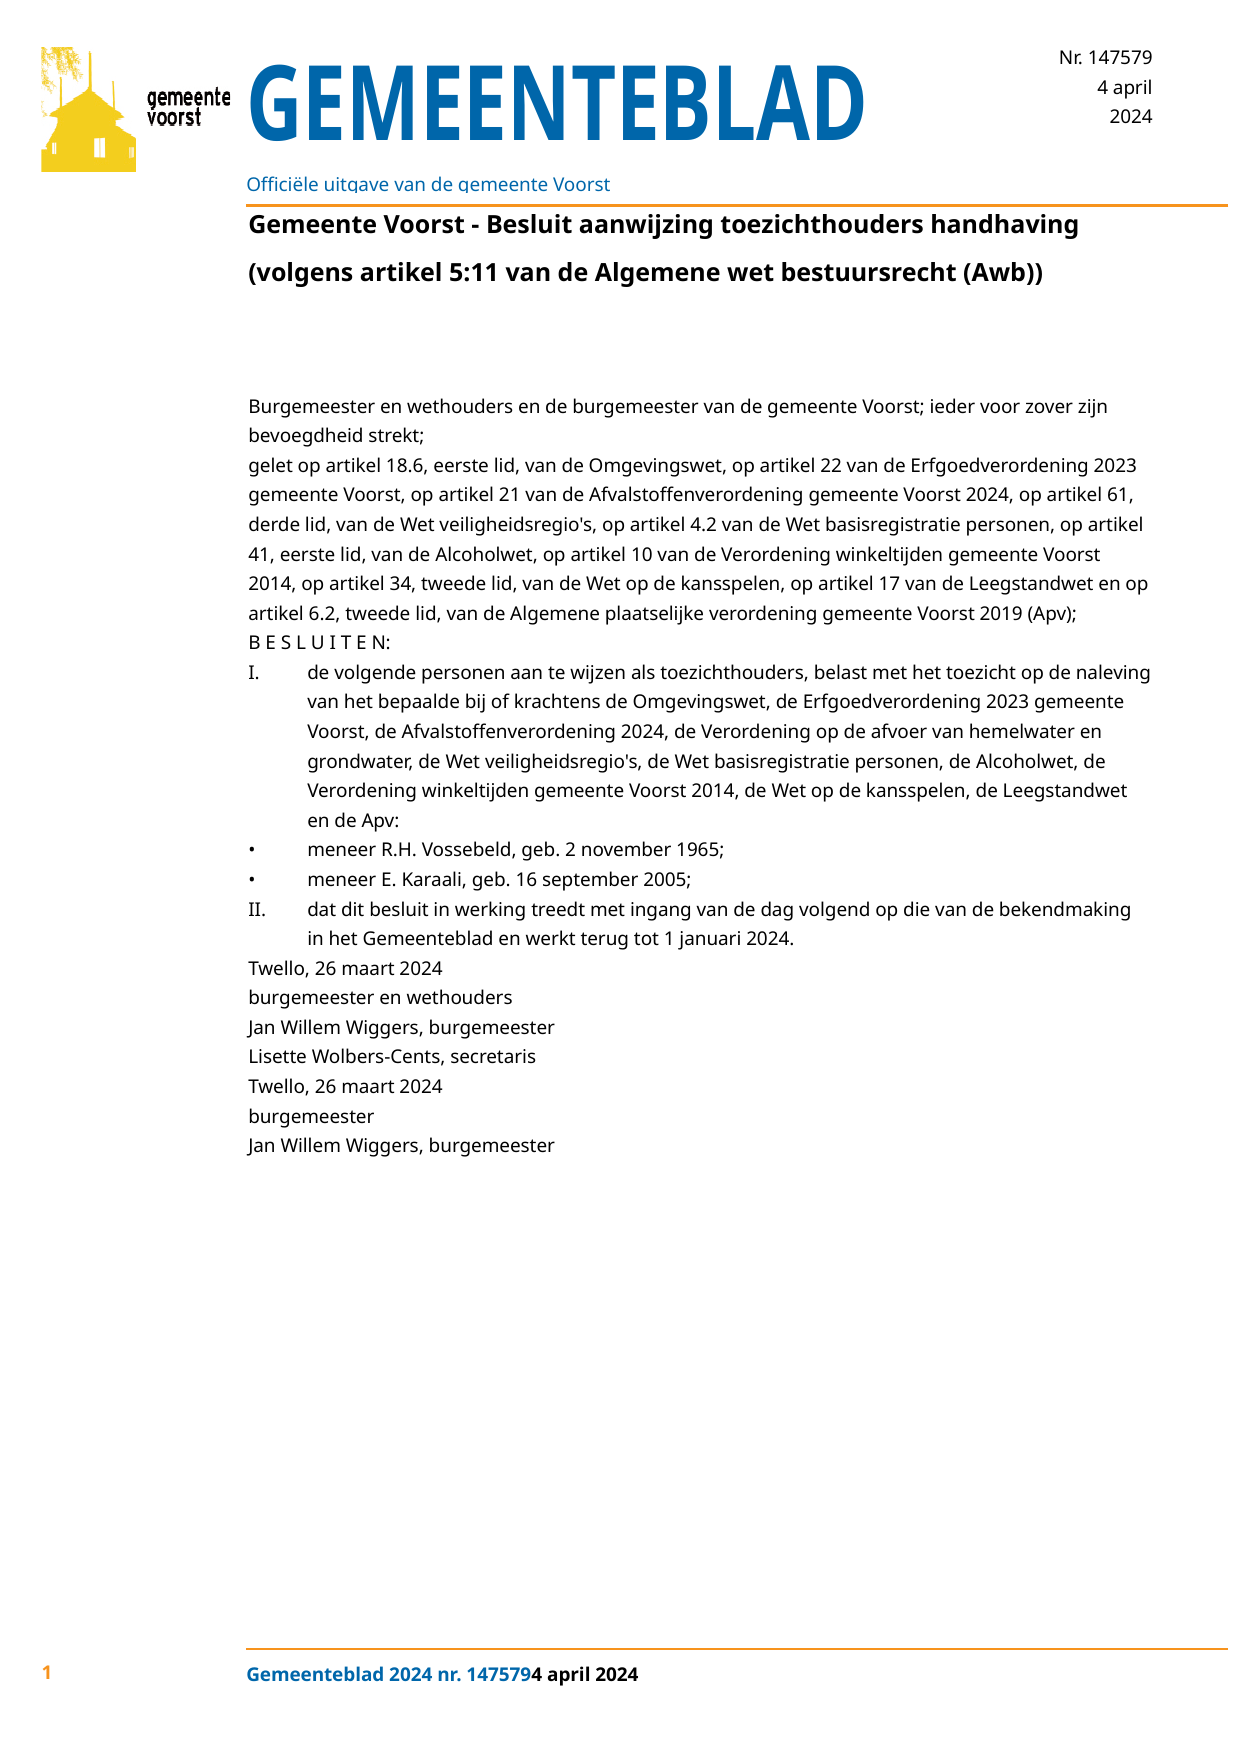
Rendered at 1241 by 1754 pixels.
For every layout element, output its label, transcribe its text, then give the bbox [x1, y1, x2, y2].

list de volgende personen aan te wijzen als toezichthouders, belast met het toezicht op de naleving van het bepaalde bij of krachtens de Omgevingswet, de Erfgoedverordening 2023 gemeente Voorst, de Afvalstoffenverordening 2024, de Verordening op de afvoer van hemelwater en grondwater, de Wet veiligheidsregio's, de Wet basisregistratie personen, de Alcoholwet, de Verordening winkeltijden gemeente Voorst 2014, de Wet op de kansspelen, de Leegstandwet en de Apv: [248, 659, 1152, 833]
list meneer R.H. Vossebeld, geb. 2 november 1965; [248, 837, 1152, 862]
list meneer E. Karaali, geb. 16 september 2005; [248, 866, 1152, 892]
text burgemeester en wethouders [248, 984, 1152, 1010]
picture [41, 47, 231, 172]
text Jan Willem Wiggers, burgemeester [248, 1132, 1152, 1158]
list dat dit besluit in werking treedt met ingang van de dag volgend op die van de bekendmaking in het Gemeenteblad en werkt terug tot 1 januari 2024. [248, 896, 1152, 951]
text Twello, 26 maart 2024 [248, 955, 1152, 981]
text Jan Willem Wiggers, burgemeester [248, 1014, 1152, 1040]
text Twello, 26 maart 2024 [248, 1073, 1152, 1099]
text burgemeester [248, 1103, 1152, 1129]
text gelet op artikel 18.6, eerste lid, van de Omgevingswet, op artikel 22 van de Erfgoedverordening 2023 gemeente Voorst, op artikel 21 van de Afvalstoffenverordening gemeente Voorst 2024, op artikel 61, derde lid, van de Wet veiligheidsregio's, op artikel 4.2 van de Wet basisregistratie personen, op artikel 41, eerste lid, van de Alcoholwet, op artikel 10 van de Verordening winkeltijden gemeente Voorst 2014, op artikel 34, tweede lid, van de Wet op de kansspelen, op artikel 17 van de Leegstandwet en op artikel 6.2, tweede lid, van de Algemene plaatselijke verordening gemeente Voorst 2019 (Apv); [248, 452, 1152, 626]
text B E S L U I T E N: [248, 629, 1152, 655]
text Gemeente Voorst - Besluit aanwijzing toezichthouders handhaving (volgens artikel 5:11 van de Algemene wet bestuursrecht (Awb)) [248, 207, 1152, 288]
text Lisette Wolbers-Cents, secretaris [248, 1044, 1152, 1069]
text Burgemeester en wethouders en de burgemeester van de gemeente Voorst; ieder voor zover zijn bevoegdheid strekt; [248, 393, 1152, 448]
